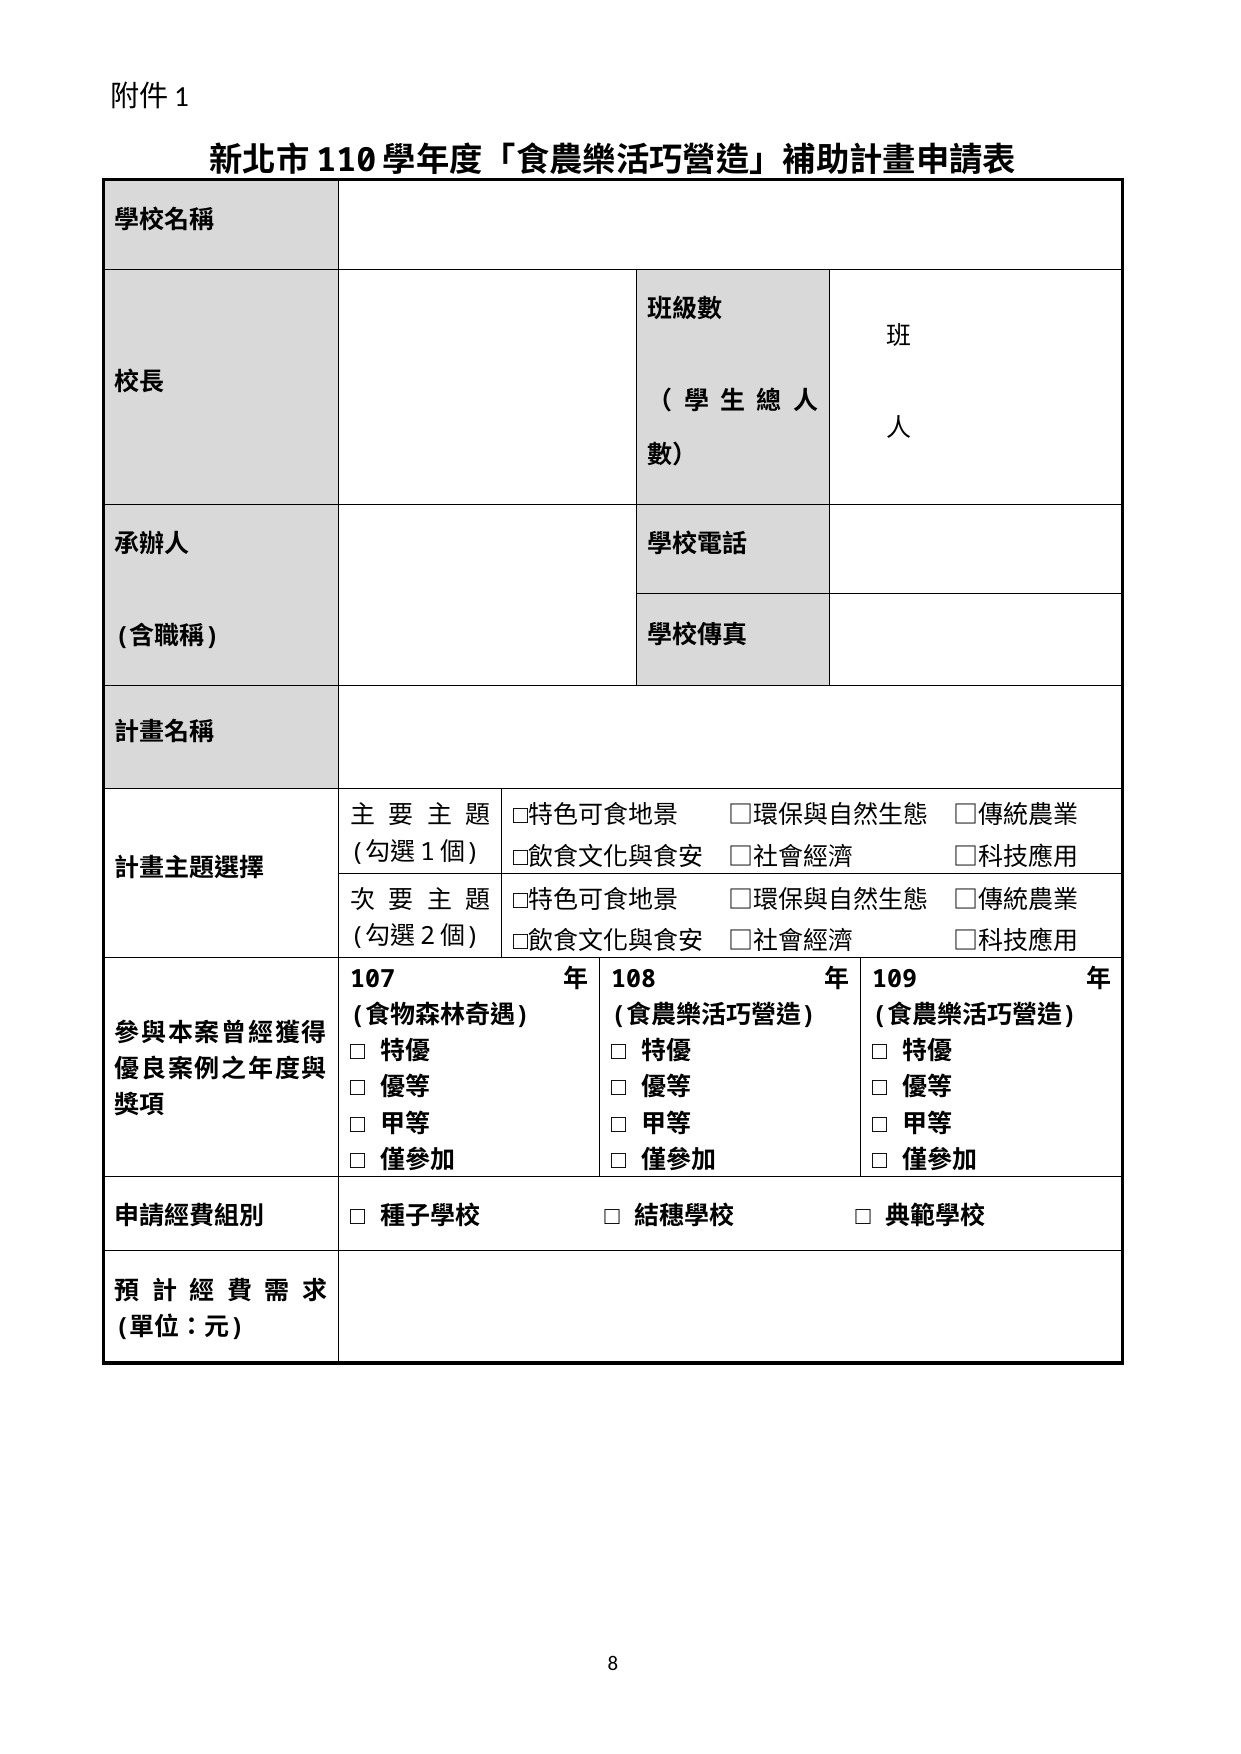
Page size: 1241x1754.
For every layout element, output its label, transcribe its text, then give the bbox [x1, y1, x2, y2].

table_cell [339, 1251, 1121, 1361]
table_cell 109年 (食農樂活巧營造) □ 特優 □ 優等 □ 甲等 □ 僅參加 [861, 958, 1121, 1176]
table_cell 次要主題 (勾選2個) [339, 874, 501, 957]
table_cell [339, 505, 636, 685]
table_cell 計畫名稱 [105, 686, 338, 788]
table_cell [830, 594, 1121, 685]
table_cell 學校傳真 [637, 594, 829, 685]
table_cell [339, 270, 636, 504]
table_cell 承辦人 (含職稱) [105, 505, 338, 685]
table_cell □ 種子學校 □ 結穗學校 □ 典範學校 [339, 1177, 1121, 1250]
table_cell 108年 (食農樂活巧營造) □ 特優 □ 優等 □ 甲等 □ 僅參加 [600, 958, 860, 1176]
table_cell 校長 [105, 270, 338, 504]
text 附件1 [103, 73, 1122, 115]
table_cell 參與本案曾經獲得優良案例之年度與獎項 [105, 958, 338, 1176]
table_cell 107年 (食物森林奇遇) □ 特優 □ 優等 □ 甲等 □ 僅參加 [339, 958, 599, 1176]
table_header 學校名稱 [105, 181, 338, 269]
table_cell 班 人 [830, 270, 1121, 504]
table_cell □特色可食地景 □環保與自然生態 □傳統農業 □飲食文化與食安 □社會經濟 □科技應用 [502, 874, 1121, 957]
table_cell □特色可食地景 □環保與自然生態 □傳統農業 □飲食文化與食安 □社會經濟 □科技應用 [502, 789, 1121, 873]
table_header [339, 181, 1121, 269]
table_cell 計畫主題選擇 [105, 789, 338, 957]
table_cell 主要主題 (勾選1個) [339, 789, 501, 873]
table_cell 預計經費需求 (單位：元) [105, 1251, 338, 1361]
table_cell 學校電話 [637, 505, 829, 593]
table_cell [830, 505, 1121, 593]
table_cell [339, 686, 1121, 788]
table_cell 申請經費組別 [105, 1177, 338, 1250]
text 新北市110學年度「食農樂活巧營造」補助計畫申請表 [103, 115, 1122, 178]
table_cell 班級數 （學生總人數） [637, 270, 829, 504]
